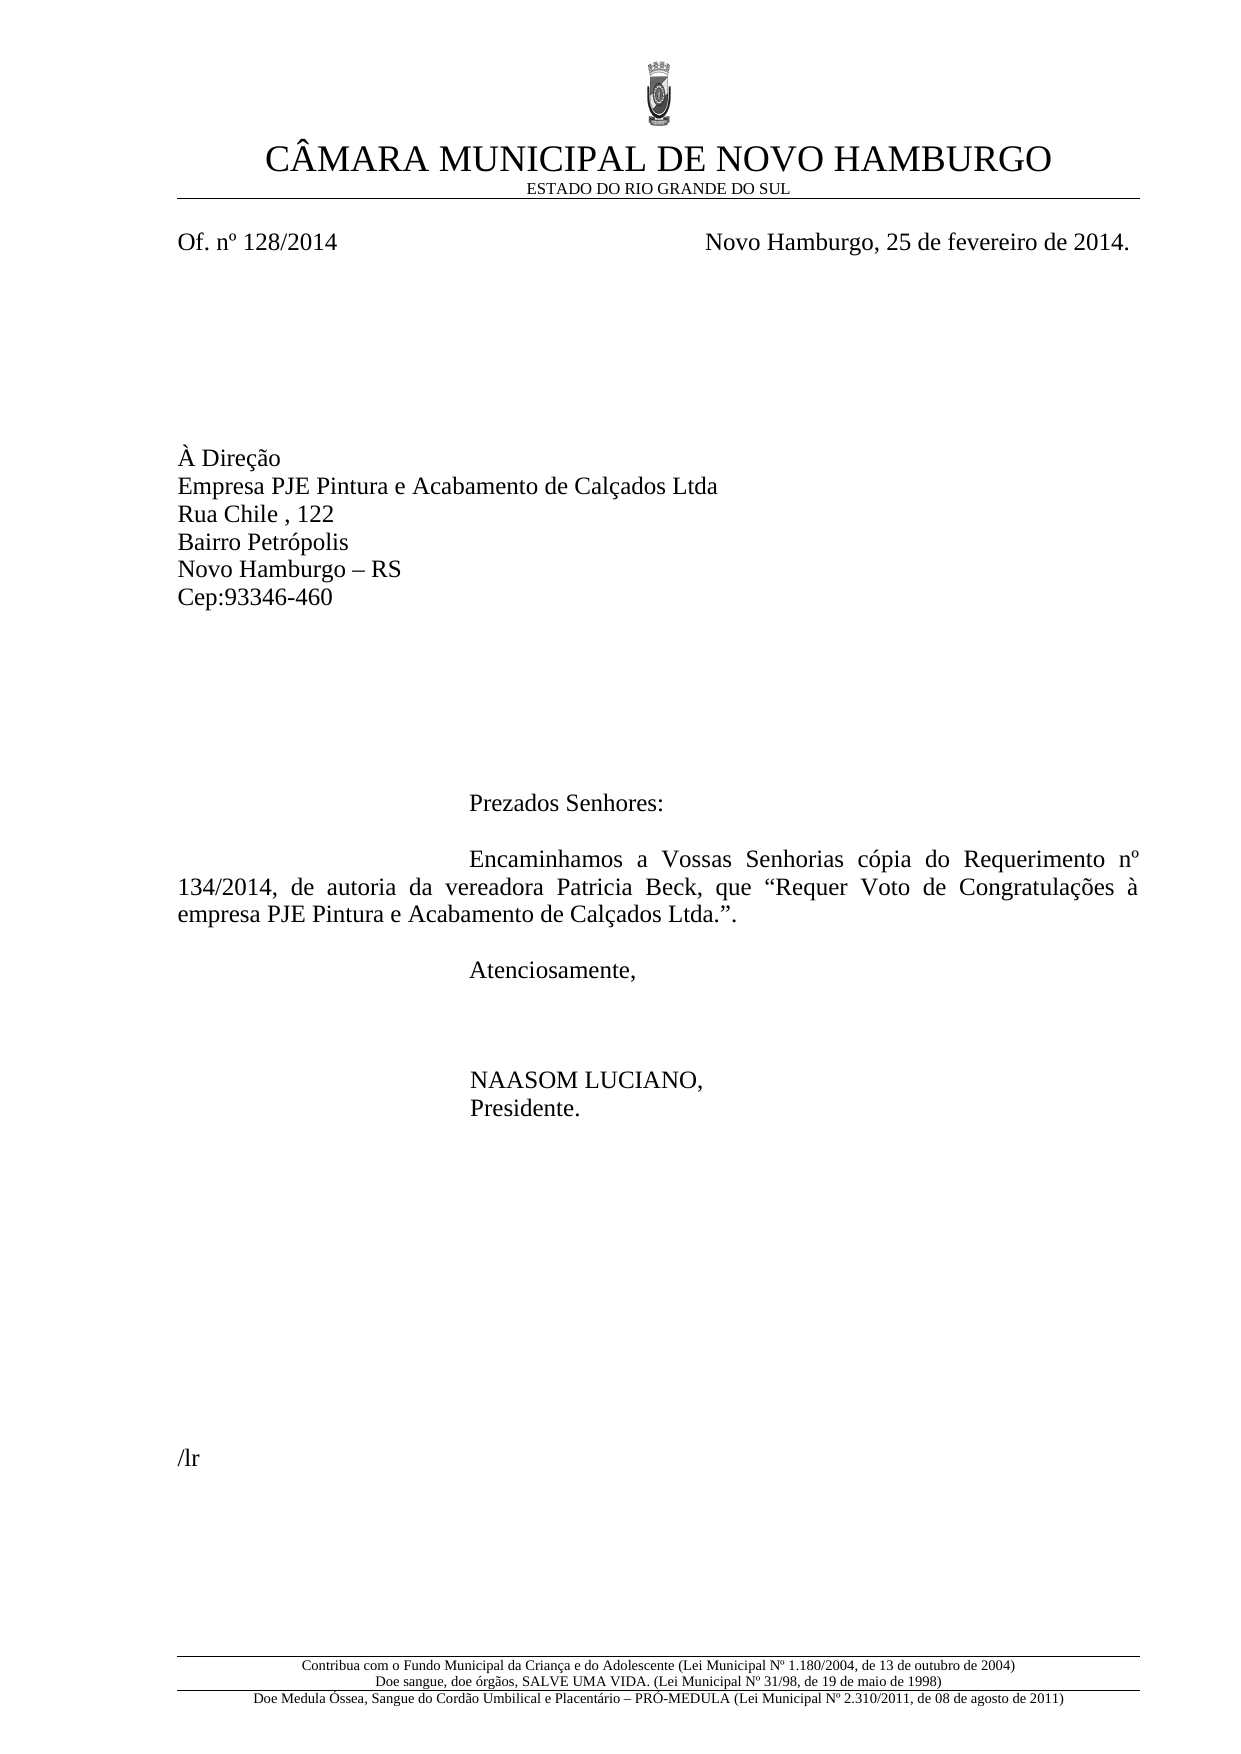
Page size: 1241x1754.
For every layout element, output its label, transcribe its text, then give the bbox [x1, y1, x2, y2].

text Presidente. [470, 1094, 1140, 1122]
text Bairro Petrópolis [177, 528, 1140, 555]
text Empresa PJE Pintura e Acabamento de Calçados Ltda [177, 472, 1140, 500]
text Prezados Senhores: [177, 789, 1140, 817]
text Of. nº 128/2014 Novo Hamburgo, 25 de fevereiro de 2014. [177, 228, 1140, 256]
text Rua Chile , 122 [177, 500, 1140, 528]
text Cep:93346-460 [177, 583, 1140, 611]
text NAASOM LUCIANO, [470, 1067, 1140, 1094]
text Novo Hamburgo – RS [177, 555, 1140, 583]
text /lr [177, 1444, 1140, 1471]
text Encaminhamos a Vossas Senhorias cópia do Requerimento nº 134/2014, de autoria da vereadora Patricia Beck, que “Requer Voto de Congratulações à empresa PJE Pintura e Acabamento de Calçados Ltda.”. [177, 845, 1140, 928]
text Atenciosamente, [177, 956, 1140, 983]
text À Direção [177, 444, 1140, 472]
